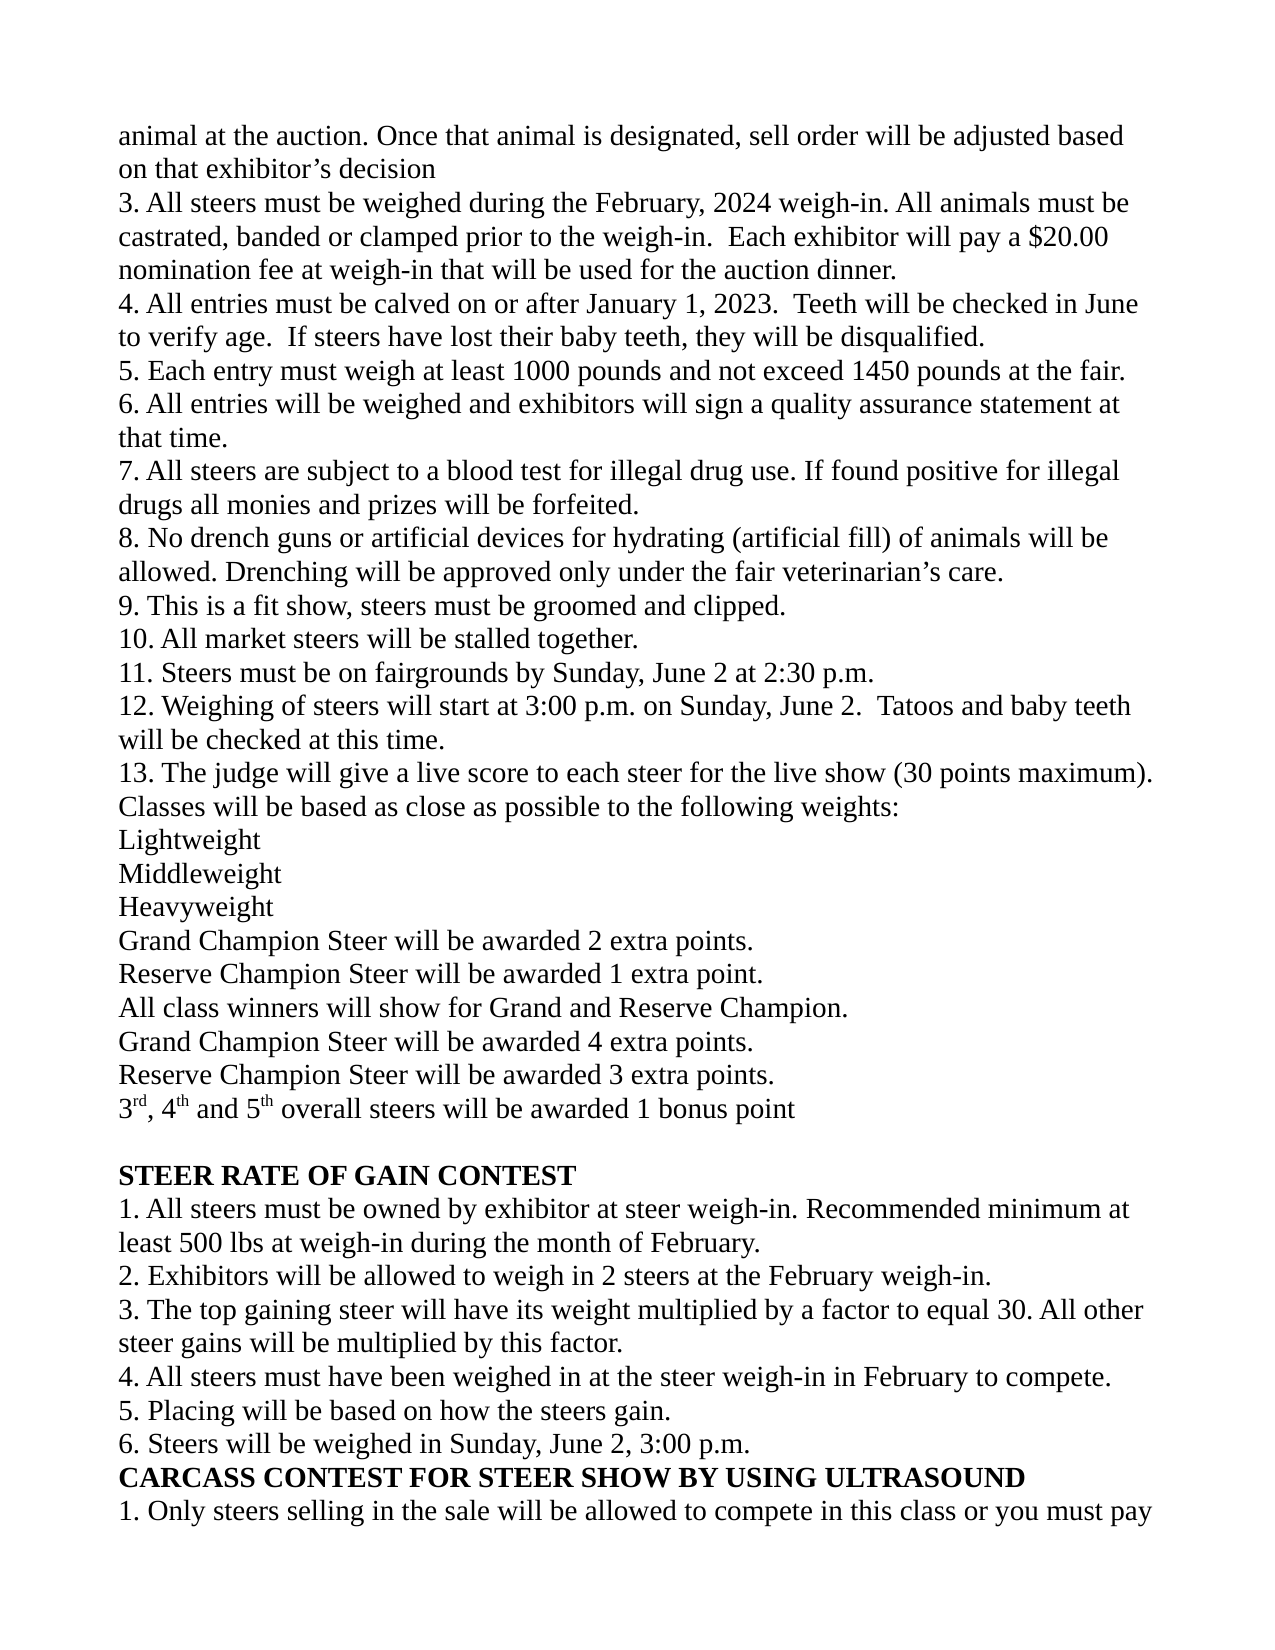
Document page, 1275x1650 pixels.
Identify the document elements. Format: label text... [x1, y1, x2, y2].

text 12. Weighing of steers will start at 3:00 p.m. on Sunday, June 2. Tatoos and baby teeth will be checked at this time. [118, 688, 1157, 755]
text 5. Placing will be based on how the steers gain. [118, 1393, 1157, 1426]
text 5. Each entry must weigh at least 1000 pounds and not exceed 1450 pounds at the fair. [118, 353, 1157, 386]
text 6. All entries will be weighed and exhibitors will sign a quality assurance statement at that time. [118, 386, 1157, 453]
text Lightweight [118, 822, 1157, 856]
text All class winners will show for Grand and Reserve Champion. [118, 990, 1157, 1024]
text 10. All market steers will be stalled together. [118, 621, 1157, 655]
text Heavyweight [118, 889, 1157, 923]
text 13. The judge will give a live score to each steer for the live show (30 points maximum). Classes will be based as close as possible to the following weights: [118, 755, 1157, 822]
text Middleweight [118, 856, 1157, 889]
text Grand Champion Steer will be awarded 4 extra points. [118, 1024, 1157, 1057]
text Reserve Champion Steer will be awarded 3 extra points. [118, 1057, 1157, 1091]
text 6. Steers will be weighed in Sunday, June 2, 3:00 p.m. [118, 1426, 1157, 1460]
text 3. The top gaining steer will have its weight multiplied by a factor to equal 30. All other steer gains will be multiplied by this factor. [118, 1292, 1157, 1359]
text 4. All steers must have been weighed in at the steer weigh-in in February to compete. [118, 1359, 1157, 1393]
text 2. Exhibitors will be allowed to weigh in 2 steers at the February weigh-in. [118, 1258, 1157, 1292]
text Grand Champion Steer will be awarded 2 extra points. [118, 923, 1157, 957]
text animal at the auction. Once that animal is designated, sell order will be adjusted based on that exhibitor’s decision [118, 118, 1157, 185]
text 4. All entries must be calved on or after January 1, 2023. Teeth will be checked in June to verify age. If steers have lost their baby teeth, they will be disqualified. [118, 286, 1157, 353]
text CARCASS CONTEST FOR STEER SHOW BY USING ULTRASOUND [118, 1460, 1157, 1493]
text STEER RATE OF GAIN CONTEST [118, 1158, 1157, 1191]
text 9. This is a fit show, steers must be groomed and clipped. [118, 588, 1157, 621]
text Reserve Champion Steer will be awarded 1 extra point. [118, 957, 1157, 990]
text 11. Steers must be on fairgrounds by Sunday, June 2 at 2:30 p.m. [118, 655, 1157, 688]
text 1. Only steers selling in the sale will be allowed to compete in this class or you must pay [118, 1493, 1157, 1527]
text 3. All steers must be weighed during the February, 2024 weigh-in. All animals must be castrated, banded or clamped prior to the weigh-in. Each exhibitor will pay a $20.00 nomination fee at weigh-in that will be used for the auction dinner. [118, 185, 1157, 286]
text 1. All steers must be owned by exhibitor at steer weigh-in. Recommended minimum at least 500 lbs at weigh-in during the month of February. [118, 1191, 1157, 1258]
text 3rd, 4th and 5th overall steers will be awarded 1 bonus point [118, 1091, 1157, 1124]
text 8. No drench guns or artificial devices for hydrating (artificial fill) of animals will be allowed. Drenching will be approved only under the fair veterinarian’s care. [118, 521, 1157, 588]
text 7. All steers are subject to a blood test for illegal drug use. If found positive for illegal drugs all monies and prizes will be forfeited. [118, 453, 1157, 521]
